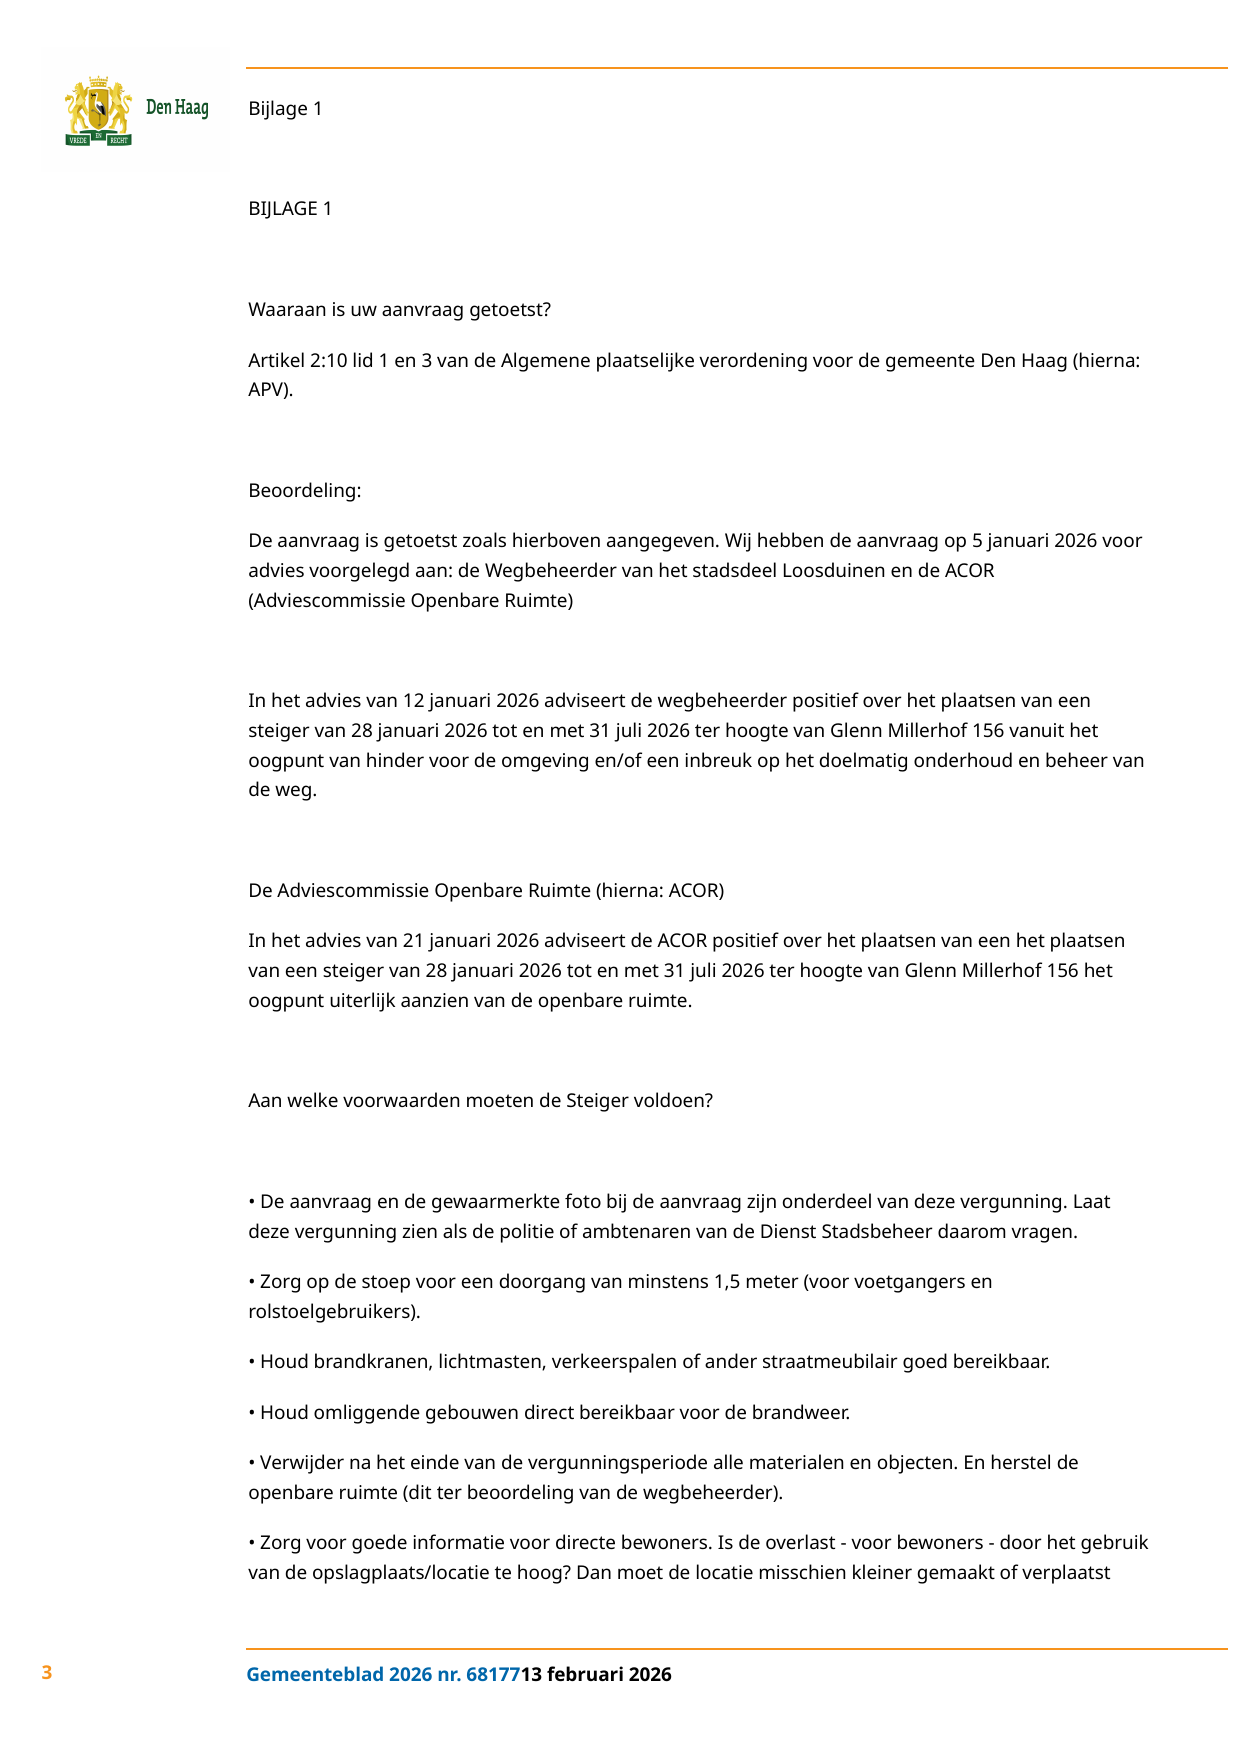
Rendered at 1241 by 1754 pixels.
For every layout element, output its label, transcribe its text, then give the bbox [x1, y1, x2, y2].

text • Houd brandkranen, lichtmasten, verkeerspalen of ander straatmeubilair goed bereikbaar. [248, 1348, 1152, 1374]
text Aan welke voorwaarden moeten de Steiger voldoen? [248, 1088, 1152, 1113]
text Bijlage 1 [248, 95, 1152, 121]
text Waaraan is uw aanvraag getoetst? [248, 296, 1152, 322]
text In het advies van 12 januari 2026 adviseert de wegbeheerder positief over het plaatsen van een steiger van 28 januari 2026 tot en met 31 juli 2026 ter hoogte van Glenn Millerhof 156 vanuit het oogpunt van hinder voor de omgeving en/of een inbreuk op het doelmatig onderhoud en beheer van de weg. [248, 688, 1152, 802]
text BIJLAGE 1 [248, 196, 1152, 221]
text Beoordeling: [248, 477, 1152, 503]
text In het advies van 21 januari 2026 adviseert de ACOR positief over het plaatsen van een het plaatsen van een steiger van 28 januari 2026 tot en met 31 juli 2026 ter hoogte van Glenn Millerhof 156 het oogpunt uiterlijk aanzien van de openbare ruimte. [248, 928, 1152, 1013]
text • Zorg op de stoep voor een doorgang van minstens 1,5 meter (voor voetgangers en rolstoelgebruikers). [248, 1268, 1152, 1324]
text De aanvraag is getoetst zoals hierboven aangegeven. Wij hebben de aanvraag op 5 januari 2026 voor advies voorgelegd aan: de Wegbeheerder van het stadsdeel Loosduinen en de ACOR (Adviescommissie Openbare Ruimte) [248, 528, 1152, 613]
text De Adviescommissie Openbare Ruimte (hierna: ACOR) [248, 877, 1152, 903]
text • Houd omliggende gebouwen direct bereikbaar voor de brandweer. [248, 1399, 1152, 1425]
text • Verwijder na het einde van de vergunningsperiode alle materialen en objecten. En herstel de openbare ruimte (dit ter beoordeling van de wegbeheerder). [248, 1449, 1152, 1505]
text • De aanvraag en de gewaarmerkte foto bij de aanvraag zijn onderdeel van deze vergunning. Laat deze vergunning zien als de politie of ambtenaren van de Dienst Stadsbeheer daarom vragen. [248, 1188, 1152, 1244]
text • Zorg voor goede informatie voor directe bewoners. Is de overlast - voor bewoners - door het gebruik van de opslagplaats/locatie te hoog? Dan moet de locatie misschien kleiner gemaakt of verplaatst [248, 1529, 1152, 1585]
text Artikel 2:10 lid 1 en 3 van de Algemene plaatselijke verordening voor de gemeente Den Haag (hierna: APV). [248, 347, 1152, 402]
picture [41, 47, 231, 172]
